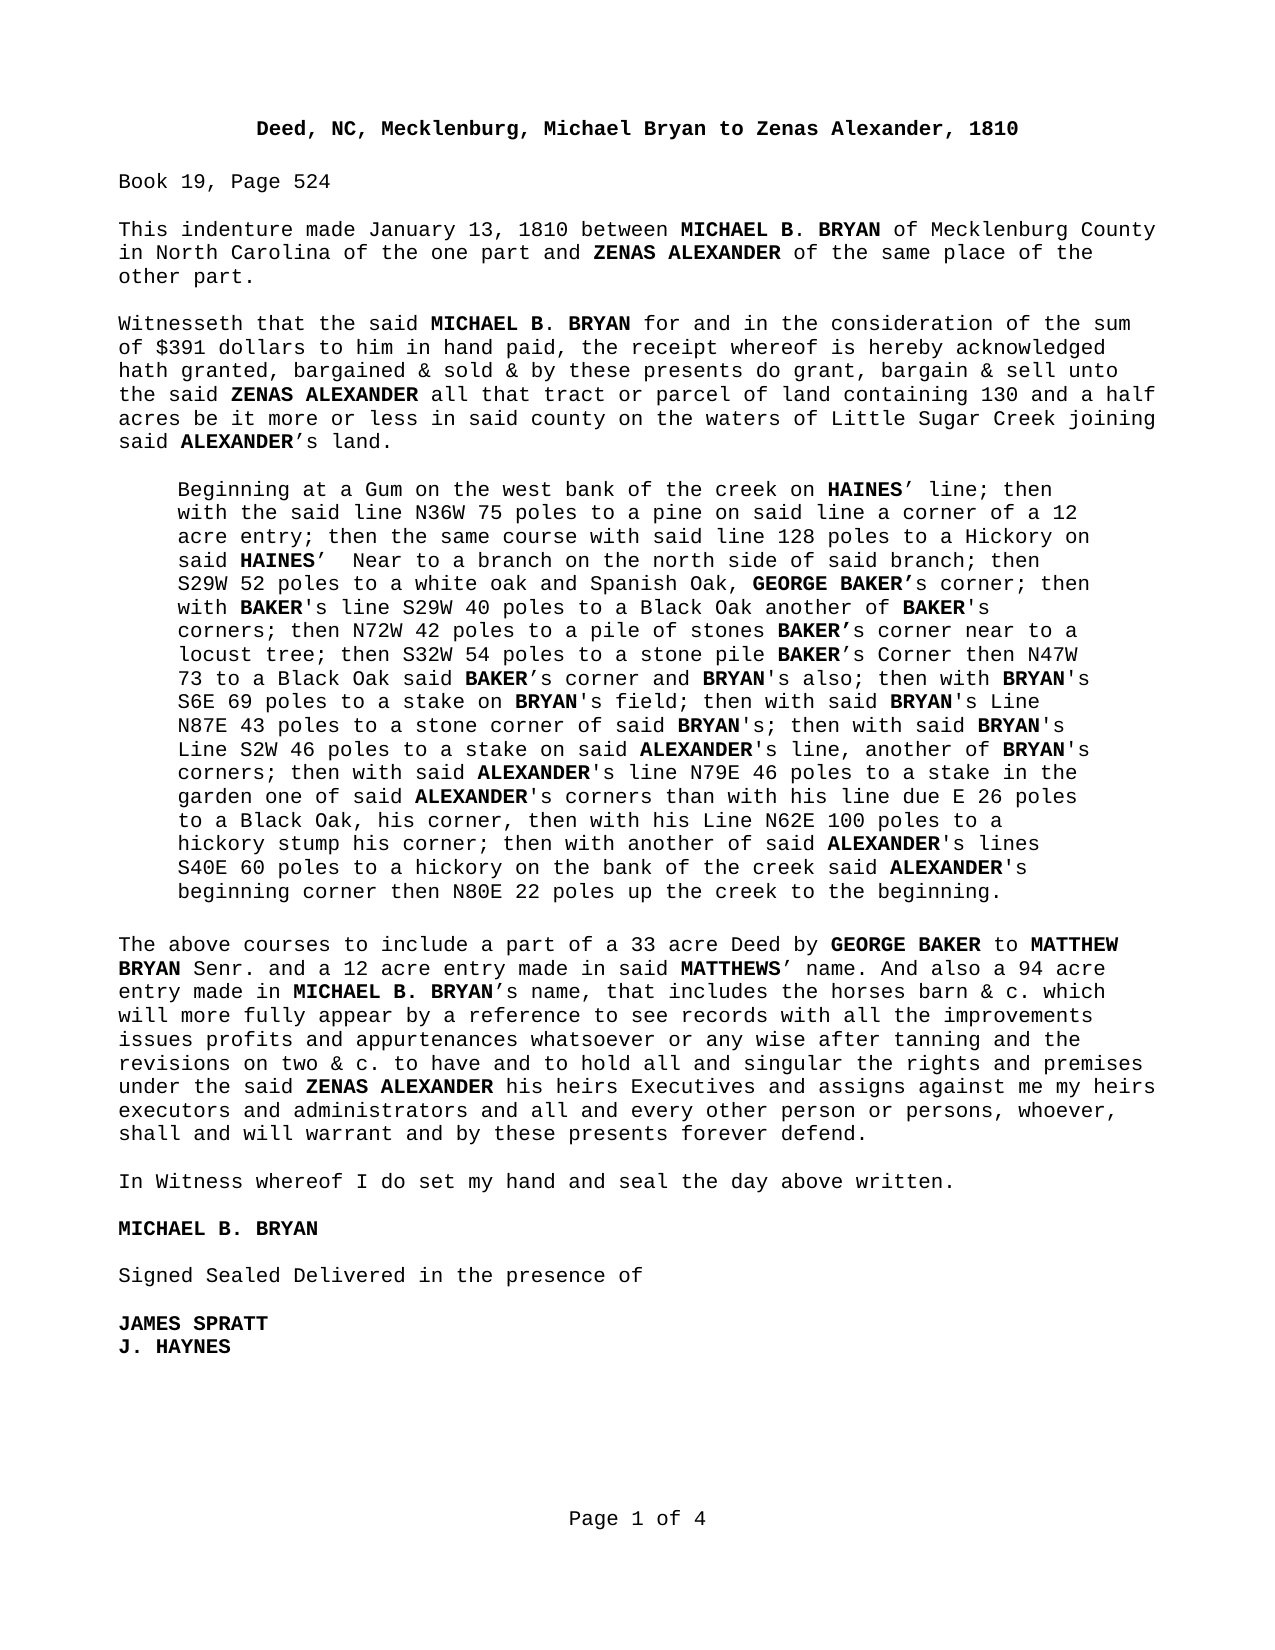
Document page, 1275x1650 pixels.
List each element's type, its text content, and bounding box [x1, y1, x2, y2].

text James Spratt [118, 1313, 1157, 1336]
text Signed Sealed Delivered in the presence of [118, 1265, 1157, 1289]
text Book 19, Page 524 [118, 171, 1157, 195]
text Michael B. Bryan [118, 1218, 1157, 1242]
text This indenture made January 13, 1810 between Michael B. Bryan of Mecklenburg County in North Carolina of the one part and Zenas Alexander of the same place of the other part. [118, 218, 1157, 289]
text Witnesseth that the said Michael B. Bryan for and in the consideration of the sum of $391 dollars to him in hand paid, the receipt whereof is hereby acknowledged hath granted, bargained & sold & by these presents do grant, bargain & sell unto the said Zenas Alexander all that tract or parcel of land containing 130 and a half acres be it more or less in said county on the waters of Little Sugar Creek joining said Alexander’s land. [118, 313, 1157, 455]
text Beginning at a Gum on the west bank of the creek on Haines’ line; then with the said line N36W 75 poles to a pine on said line a corner of a 12 acre entry; then the same course with said line 128 poles to a Hickory on said Haines’ Near to a branch on the north side of said branch; then S29W 52 poles to a white oak and Spanish Oak, George Baker’s corner; then with Baker's line S29W 40 poles to a Black Oak another of Baker's corners; then N72W 42 poles to a pile of stones Baker’s corner near to a locust tree; then S32W 54 poles to a stone pile Baker’s Corner then N47W 73 to a Black Oak said Baker’s corner and Bryan's also; then with Bryan's S6E 69 poles to a stake on Bryan's field; then with said Bryan's Line N87E 43 poles to a stone corner of said Bryan's; then with said Bryan's Line S2W 46 poles to a stake on said Alexander's line, another of Bryan's corners; then with said Alexander's line N79E 46 poles to a stake in the garden one of said Alexander's corners than with his line due E 26 poles to a Black Oak, his corner, then with his Line N62E 100 poles to a hickory stump his corner; then with another of said Alexander's lines S40E 60 poles to a hickory on the bank of the creek said Alexander's beginning corner then N80E 22 poles up the creek to the beginning. [177, 479, 1098, 904]
text J. Haynes [118, 1336, 1157, 1360]
text The above courses to include a part of a 33 acre Deed by George Baker to Matthew Bryan Senr. and a 12 acre entry made in said Matthews’ name. And also a 94 acre entry made in Michael B. Bryan’s name, that includes the horses barn & c. which will more fully appear by a reference to see records with all the improvements issues profits and appurtenances whatsoever or any wise after tanning and the revisions on two & c. to have and to hold all and singular the rights and premises under the said Zenas Alexander his heirs Executives and assigns against me my heirs executors and administrators and all and every other person or persons, whoever, shall and will warrant and by these presents forever defend. [118, 934, 1157, 1147]
text In Witness whereof I do set my hand and seal the day above written. [118, 1171, 1157, 1194]
